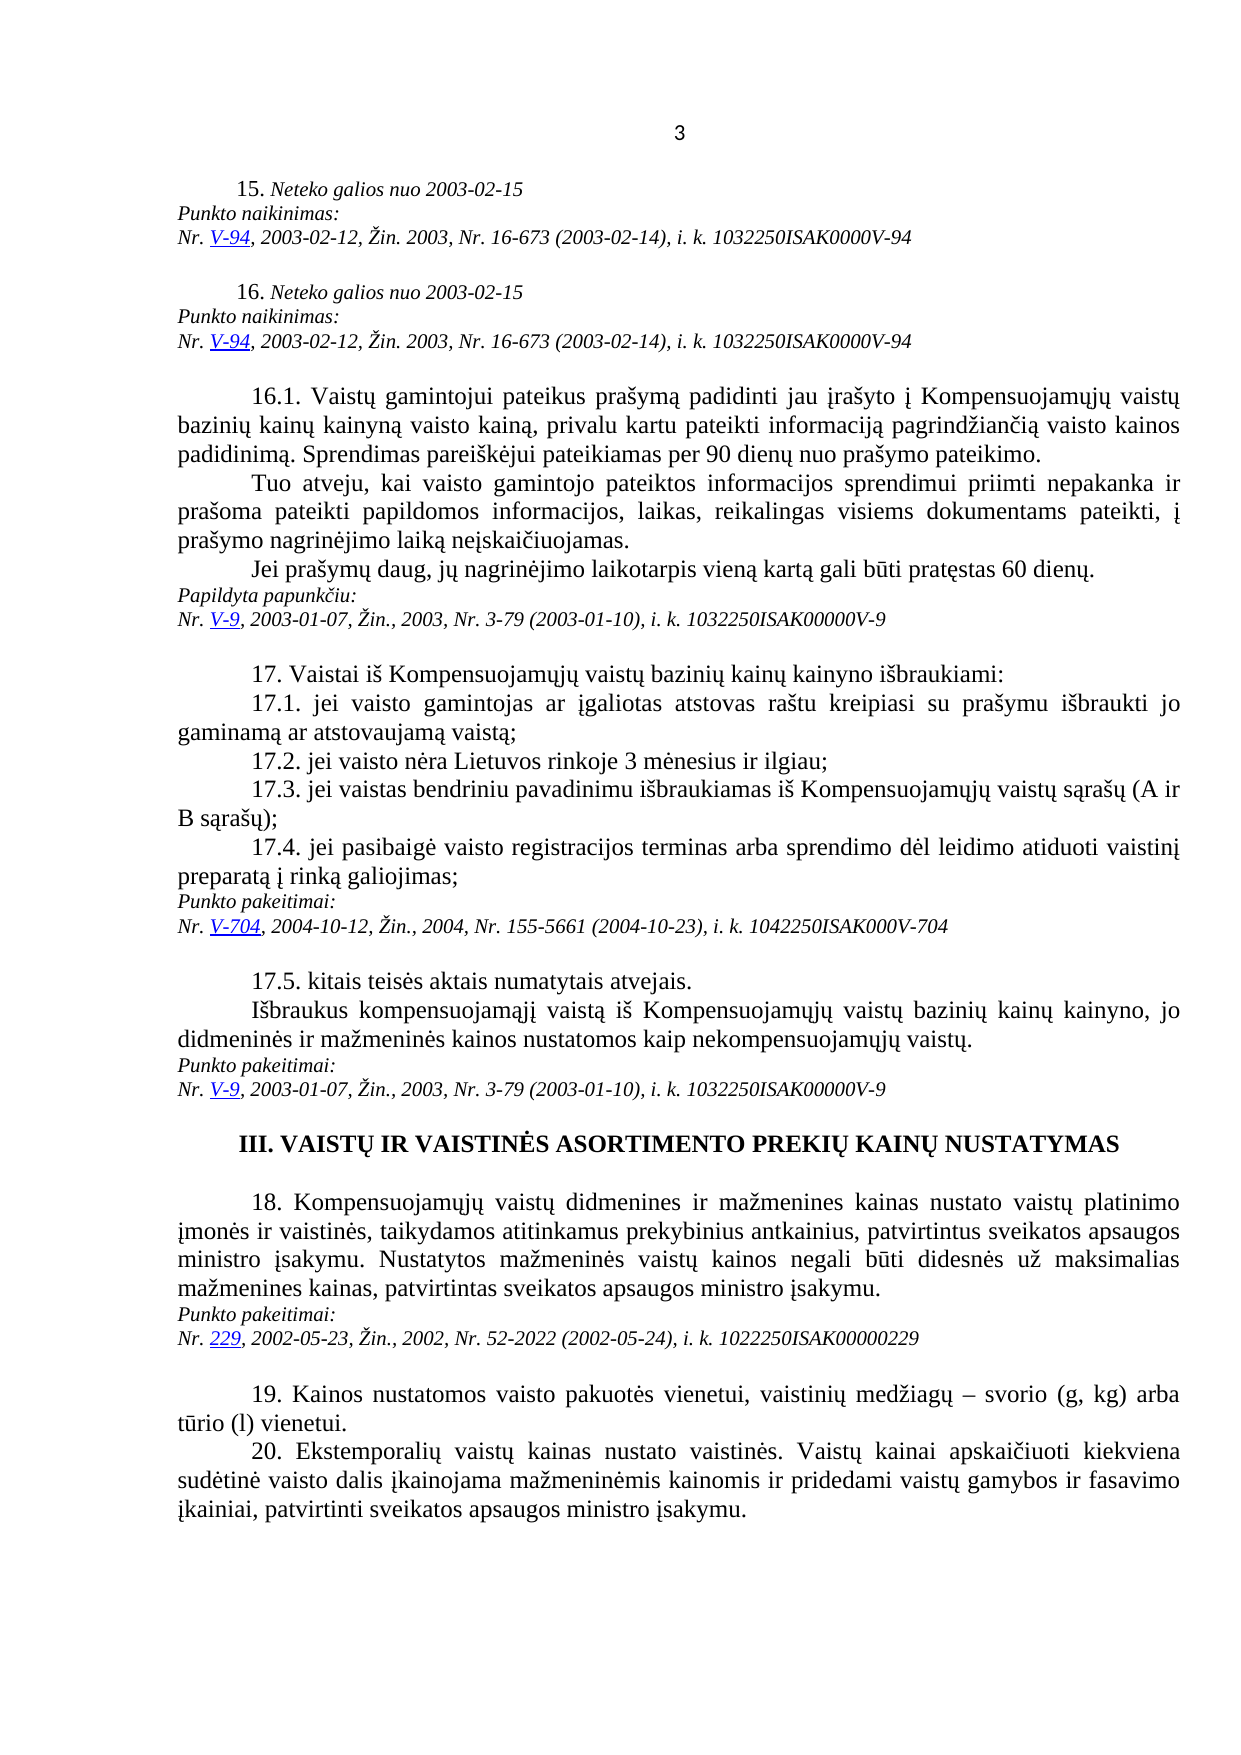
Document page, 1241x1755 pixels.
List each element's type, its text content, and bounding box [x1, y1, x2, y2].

text 18. Kompensuojamųjų vaistų didmenines ir mažmenines kainas nustato vaistų platinimo įmonės ir vaistinės, taikydamos atitinkamus prekybinius antkainius, patvirtintus sveikatos apsaugos ministro įsakymu. Nustatytos mažmeninės vaistų kainos negali būti didesnės už maksimalias mažmenines kainas, patvirtintas sveikatos apsaugos ministro įsakymu. [177, 1187, 1181, 1302]
text Nr. V-94, 2003-02-12, Žin. 2003, Nr. 16-673 (2003-02-14), i. k. 1032250ISAK0000V-94 [177, 328, 1181, 353]
text Jei prašymų daug, jų nagrinėjimo laikotarpis vieną kartą gali būti pratęstas 60 dienų. [177, 554, 1181, 583]
text III. VAISTŲ IR VAISTINĖS ASORTIMENTO PREKIŲ KAINŲ NUSTATYMAS [177, 1129, 1181, 1158]
text Punkto pakeitimai: [177, 1053, 1181, 1077]
text 20. Ekstemporalių vaistų kainas nustato vaistinės. Vaistų kainai apskaičiuoti kiekviena sudėtinė vaisto dalis įkainojama mažmeninėmis kainomis ir pridedami vaistų gamybos ir fasavimo įkainiai, patvirtinti sveikatos apsaugos ministro įsakymu. [177, 1436, 1181, 1523]
text 17. Vaistai iš Kompensuojamųjų vaistų bazinių kainų kainyno išbraukiami: [177, 659, 1181, 688]
text 15. Neteko galios nuo 2003-02-15 [177, 175, 1181, 201]
text 19. Kainos nustatomos vaisto pakuotės vienetui, vaistinių medžiagų – svorio (g, kg) arba tūrio (l) vienetui. [177, 1379, 1181, 1436]
text 17.1. jei vaisto gamintojas ar įgaliotas atstovas raštu kreipiasi su prašymu išbraukti jo gaminamą ar atstovaujamą vaistą; [177, 688, 1181, 746]
text Punkto pakeitimai: [177, 1302, 1181, 1326]
text Nr. 229, 2002-05-23, Žin., 2002, Nr. 52-2022 (2002-05-24), i. k. 1022250ISAK00000229 [177, 1326, 1181, 1350]
text Nr. V-9, 2003-01-07, Žin., 2003, Nr. 3-79 (2003-01-10), i. k. 1032250ISAK00000V-9 [177, 1077, 1181, 1101]
text 17.2. jei vaisto nėra Lietuvos rinkoje 3 mėnesius ir ilgiau; [177, 746, 1181, 774]
text Tuo atveju, kai vaisto gamintojo pateiktos informacijos sprendimui priimti nepakanka ir prašoma pateikti papildomos informacijos, laikas, reikalingas visiems dokumentams pateikti, į prašymo nagrinėjimo laiką neįskaičiuojamas. [177, 468, 1181, 554]
text Punkto pakeitimai: [177, 889, 1181, 913]
text Nr. V-94, 2003-02-12, Žin. 2003, Nr. 16-673 (2003-02-14), i. k. 1032250ISAK0000V-94 [177, 225, 1181, 249]
text Nr. V-9, 2003-01-07, Žin., 2003, Nr. 3-79 (2003-01-10), i. k. 1032250ISAK00000V-9 [177, 607, 1181, 631]
text 16.1. Vaistų gamintojui pateikus prašymą padidinti jau įrašyto į Kompensuojamųjų vaistų bazinių kainų kainyną vaisto kainą, privalu kartu pateikti informaciją pagrindžiančią vaisto kainos padidinimą. Sprendimas pareiškėjui pateikiamas per 90 dienų nuo prašymo pateikimo. [177, 381, 1181, 468]
text Papildyta papunkčiu: [177, 583, 1181, 607]
text Nr. V-704, 2004-10-12, Žin., 2004, Nr. 155-5661 (2004-10-23), i. k. 1042250ISAK000V-704 [177, 913, 1181, 938]
text Punkto naikinimas: [177, 201, 1181, 225]
text Punkto naikinimas: [177, 304, 1181, 328]
text Išbraukus kompensuojamąjį vaistą iš Kompensuojamųjų vaistų bazinių kainų kainyno, jo didmeninės ir mažmeninės kainos nustatomos kaip nekompensuojamųjų vaistų. [177, 995, 1181, 1053]
text 17.5. kitais teisės aktais numatytais atvejais. [177, 966, 1181, 995]
text 17.3. jei vaistas bendriniu pavadinimu išbraukiamas iš Kompensuojamųjų vaistų sąrašų (A ir B sąrašų); [177, 774, 1181, 832]
text 17.4. jei pasibaigė vaisto registracijos terminas arba sprendimo dėl leidimo atiduoti vaistinį preparatą į rinką galiojimas; [177, 832, 1181, 889]
text 16. Neteko galios nuo 2003-02-15 [177, 278, 1181, 304]
